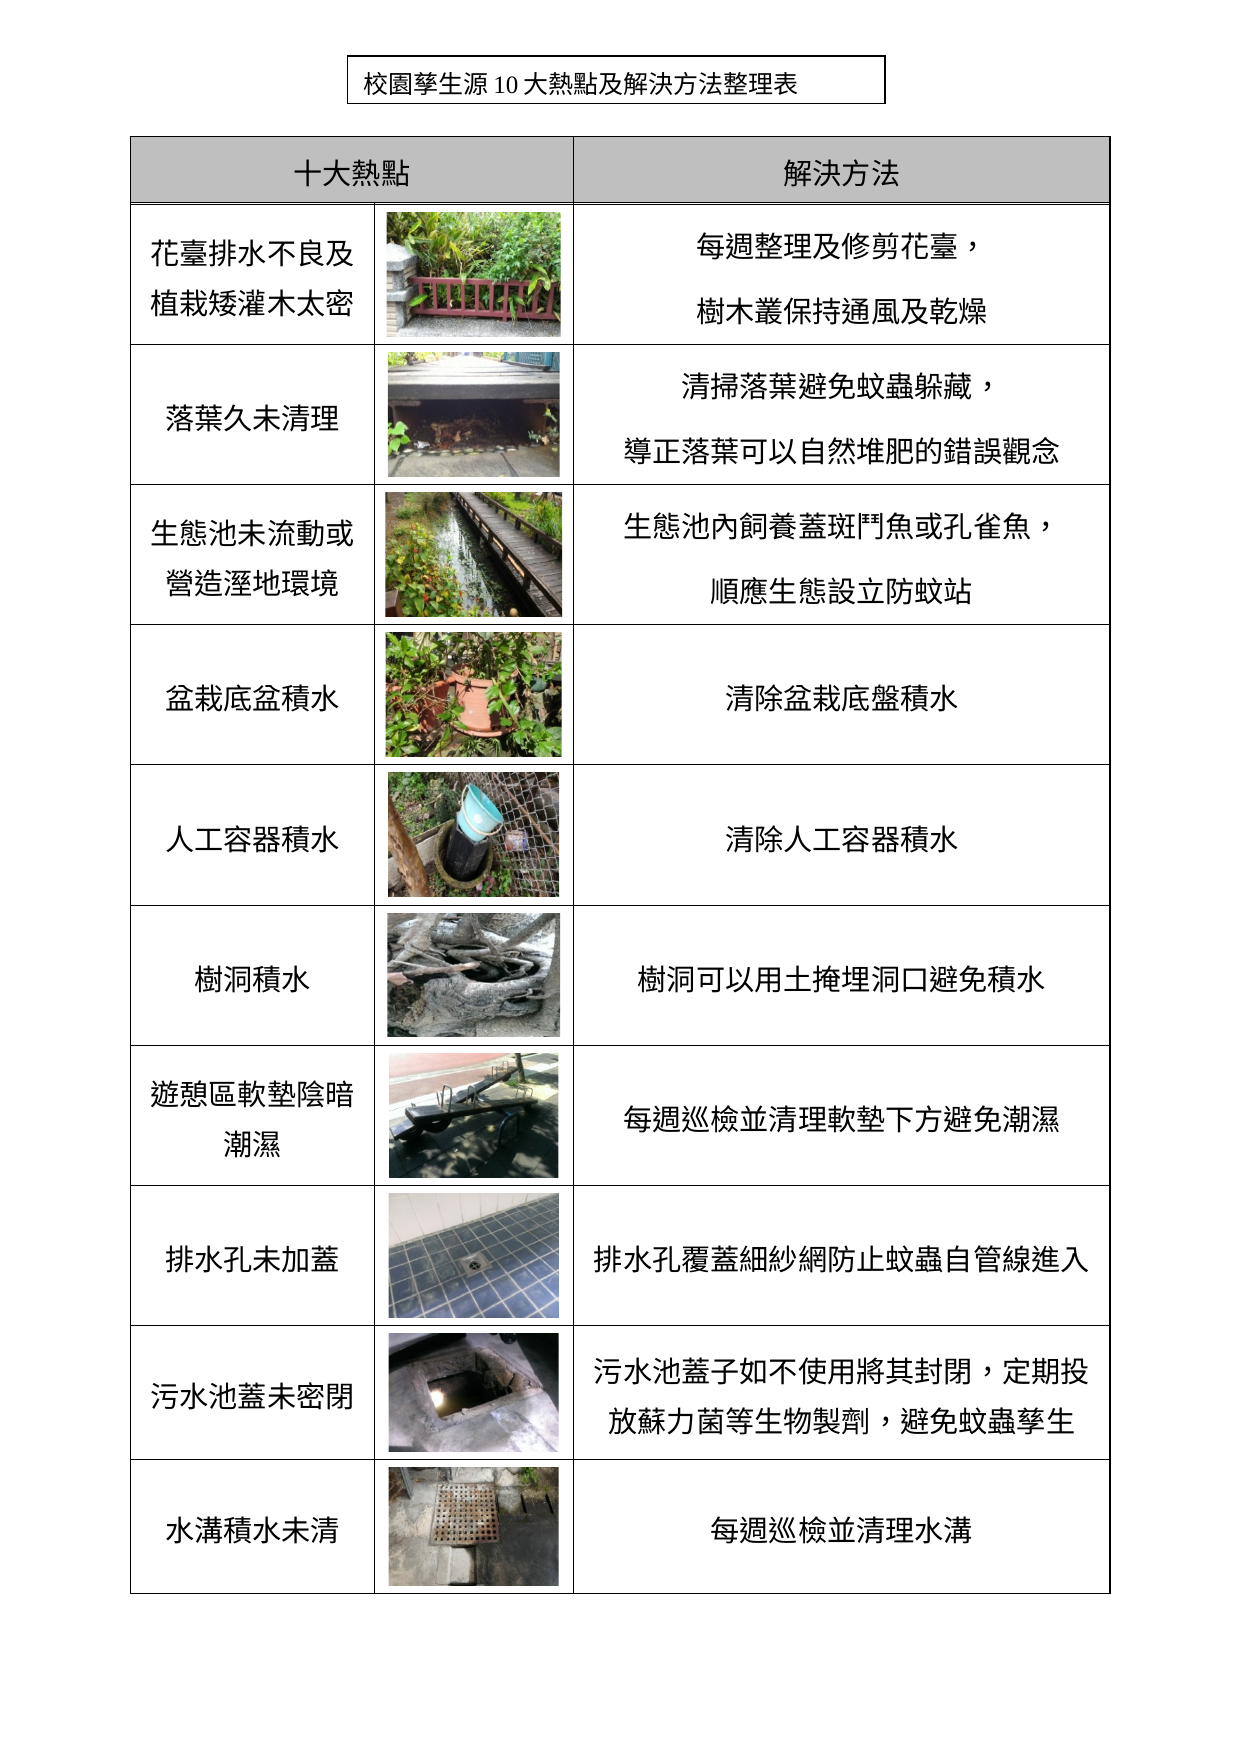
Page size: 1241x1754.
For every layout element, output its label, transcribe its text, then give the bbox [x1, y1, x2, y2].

table_cell 盆栽底盆積水 [131, 625, 374, 764]
table_cell [375, 485, 573, 624]
table_cell 污水池蓋未密閉 [131, 1326, 374, 1459]
table_cell [375, 765, 573, 904]
table_cell 每週巡檢並清理軟墊下方避免潮濕 [574, 1046, 1109, 1185]
table_cell 排水孔未加蓋 [131, 1186, 374, 1325]
table_cell 清掃落葉避免蚊蟲躲藏， 導正落葉可以自然堆肥的錯誤觀念 [574, 345, 1109, 484]
table_cell [375, 1326, 573, 1459]
table_cell 排水孔覆蓋細紗網防止蚊蟲自管線進入 [574, 1186, 1109, 1325]
table_cell 落葉久未清理 [131, 345, 374, 484]
table_cell 生態池未流動或營造溼地環境 [131, 485, 374, 624]
table_cell 污水池蓋子如不使用將其封閉，定期投放蘇力菌等生物製劑，避免蚊蟲孳生 [574, 1326, 1109, 1459]
table_cell [375, 1046, 573, 1185]
table_header 十大熱點 [131, 137, 573, 202]
table_cell 樹洞可以用土掩埋洞口避免積水 [574, 906, 1109, 1044]
table_cell 生態池內飼養蓋斑鬥魚或孔雀魚， 順應生態設立防蚊站 [574, 485, 1109, 624]
table_cell [375, 205, 573, 344]
table_cell [375, 625, 573, 764]
table_cell 清除盆栽底盤積水 [574, 625, 1109, 764]
table_cell [375, 345, 573, 484]
table_cell [375, 906, 573, 1044]
table_cell 水溝積水未清 [131, 1460, 374, 1593]
table_cell 人工容器積水 [131, 765, 374, 904]
table_cell 每週整理及修剪花臺， 樹木叢保持通風及乾燥 [574, 205, 1109, 344]
table_cell 遊憩區軟墊陰暗潮濕 [131, 1046, 374, 1185]
table_cell 花臺排水不良及植栽矮灌木太密 [131, 205, 374, 344]
table_cell [375, 1460, 573, 1593]
table_header 解決方法 [574, 137, 1109, 202]
table_cell 清除人工容器積水 [574, 765, 1109, 904]
table_cell [375, 1186, 573, 1325]
table_cell 每週巡檢並清理水溝 [574, 1460, 1109, 1593]
table_cell 樹洞積水 [131, 906, 374, 1044]
